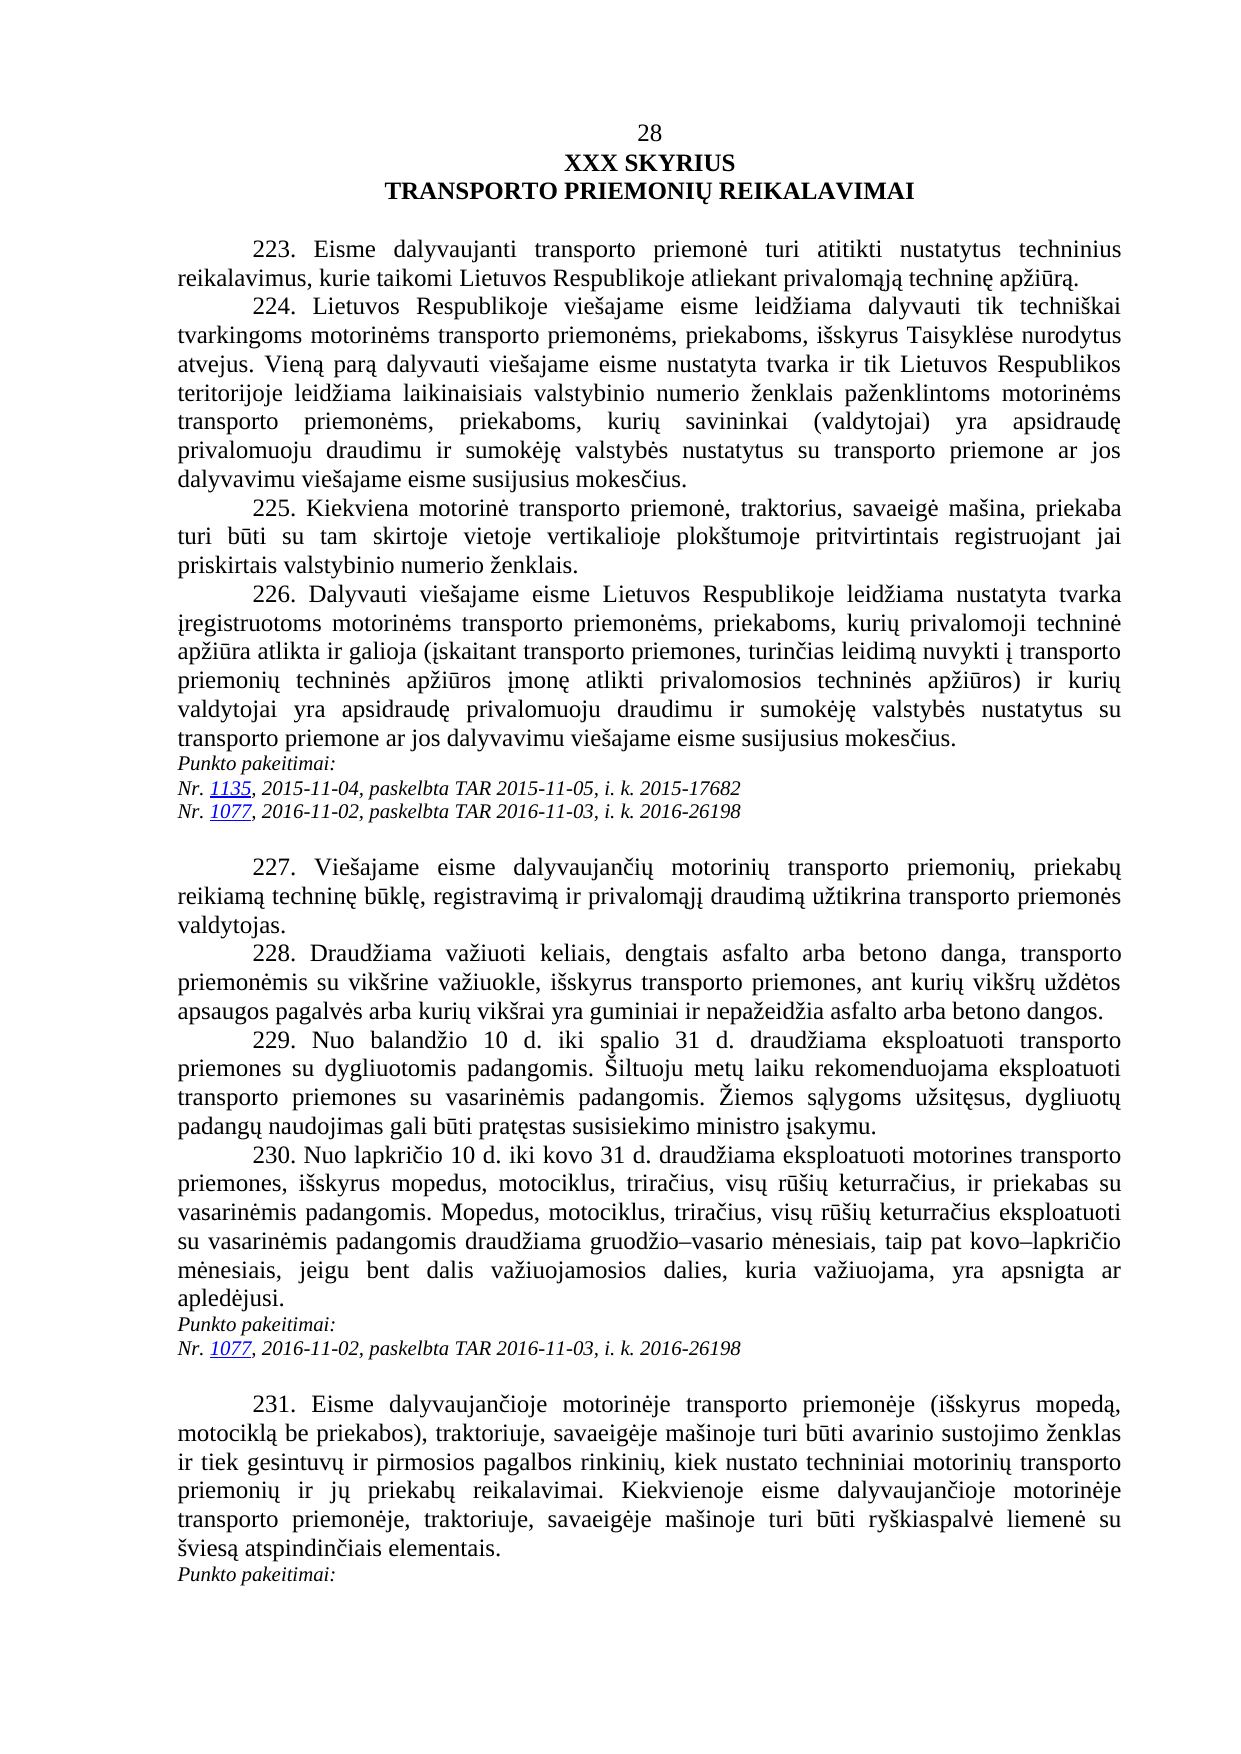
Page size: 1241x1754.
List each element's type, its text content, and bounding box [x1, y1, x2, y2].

text 229. Nuo balandžio 10 d. iki spalio 31 d. draudžiama eksploatuoti transporto priemones su dygliuotomis padangomis. Šiltuoju metų laiku rekomenduojama eksploatuoti transporto priemones su vasarinėmis padangomis. Žiemos sąlygoms užsitęsus, dygliuotų padangų naudojimas gali būti pratęstas susisiekimo ministro įsakymu. [177, 1025, 1122, 1140]
text 230. Nuo lapkričio 10 d. iki kovo 31 d. draudžiama eksploatuoti motorines transporto priemones, išskyrus mopedus, motociklus, triračius, visų rūšių keturračius, ir priekabas su vasarinėmis padangomis. Mopedus, motociklus, triračius, visų rūšių keturračius eksploatuoti su vasarinėmis padangomis draudžiama gruodžio–vasario mėnesiais, taip pat kovo–lapkričio mėnesiais, jeigu bent dalis važiuojamosios dalies, kuria važiuojama, yra apsnigta ar apledėjusi. [177, 1140, 1122, 1312]
text Punkto pakeitimai: [177, 751, 1122, 775]
text 226. Dalyvauti viešajame eisme Lietuvos Respublikoje leidžiama nustatyta tvarka įregistruotoms motorinėms transporto priemonėms, priekaboms, kurių privalomoji techninė apžiūra atlikta ir galioja (įskaitant transporto priemones, turinčias leidimą nuvykti į transporto priemonių techninės apžiūros įmonę atlikti privalomosios techninės apžiūros) ir kurių valdytojai yra apsidraudę privalomuoju draudimu ir sumokėję valstybės nustatytus su transporto priemone ar jos dalyvavimu viešajame eisme susijusius mokesčius. [177, 579, 1122, 751]
text XXX SKYRIUS [177, 148, 1122, 176]
text Nr. 1077, 2016-11-02, paskelbta TAR 2016-11-03, i. k. 2016-26198 [177, 1336, 1122, 1360]
text 228. Draudžiama važiuoti keliais, dengtais asfalto arba betono danga, transporto priemonėmis su vikšrine važiuokle, išskyrus transporto priemones, ant kurių vikšrų uždėtos apsaugos pagalvės arba kurių vikšrai yra guminiai ir nepažeidžia asfalto arba betono dangos. [177, 938, 1122, 1025]
text 223. Eisme dalyvaujanti transporto priemonė turi atitikti nustatytus techninius reikalavimus, kurie taikomi Lietuvos Respublikoje atliekant privalomąją techninę apžiūrą. [177, 234, 1122, 291]
text Nr. 1077, 2016-11-02, paskelbta TAR 2016-11-03, i. k. 2016-26198 [177, 799, 1122, 823]
text 224. Lietuvos Respublikoje viešajame eisme leidžiama dalyvauti tik techniškai tvarkingoms motorinėms transporto priemonėms, priekaboms, išskyrus Taisyklėse nurodytus atvejus. Vieną parą dalyvauti viešajame eisme nustatyta tvarka ir tik Lietuvos Respublikos teritorijoje leidžiama laikinaisiais valstybinio numerio ženklais paženklintoms motorinėms transporto priemonėms, priekaboms, kurių savininkai (valdytojai) yra apsidraudę privalomuoju draudimu ir sumokėję valstybės nustatytus su transporto priemone ar jos dalyvavimu viešajame eisme susijusius mokesčius. [177, 291, 1122, 493]
text Nr. 1135, 2015-11-04, paskelbta TAR 2015-11-05, i. k. 2015-17682 [177, 775, 1122, 799]
text Punkto pakeitimai: [177, 1562, 1122, 1586]
text 227. Viešajame eisme dalyvaujančių motorinių transporto priemonių, priekabų reikiamą techninę būklę, registravimą ir privalomąjį draudimą užtikrina transporto priemonės valdytojas. [177, 852, 1122, 938]
text TRANSPORTO PRIEMONIŲ REIKALAVIMAI [177, 176, 1122, 205]
text 231. Eisme dalyvaujančioje motorinėje transporto priemonėje (išskyrus mopedą, motociklą be priekabos), traktoriuje, savaeigėje mašinoje turi būti avarinio sustojimo ženklas ir tiek gesintuvų ir pirmosios pagalbos rinkinių, kiek nustato techniniai motorinių transporto priemonių ir jų priekabų reikalavimai. Kiekvienoje eisme dalyvaujančioje motorinėje transporto priemonėje, traktoriuje, savaeigėje mašinoje turi būti ryškiaspalvė liemenė su šviesą atspindinčiais elementais. [177, 1389, 1122, 1562]
text 225. Kiekviena motorinė transporto priemonė, traktorius, savaeigė mašina, priekaba turi būti su tam skirtoje vietoje vertikalioje plokštumoje pritvirtintais registruojant jai priskirtais valstybinio numerio ženklais. [177, 493, 1122, 579]
text Punkto pakeitimai: [177, 1312, 1122, 1336]
